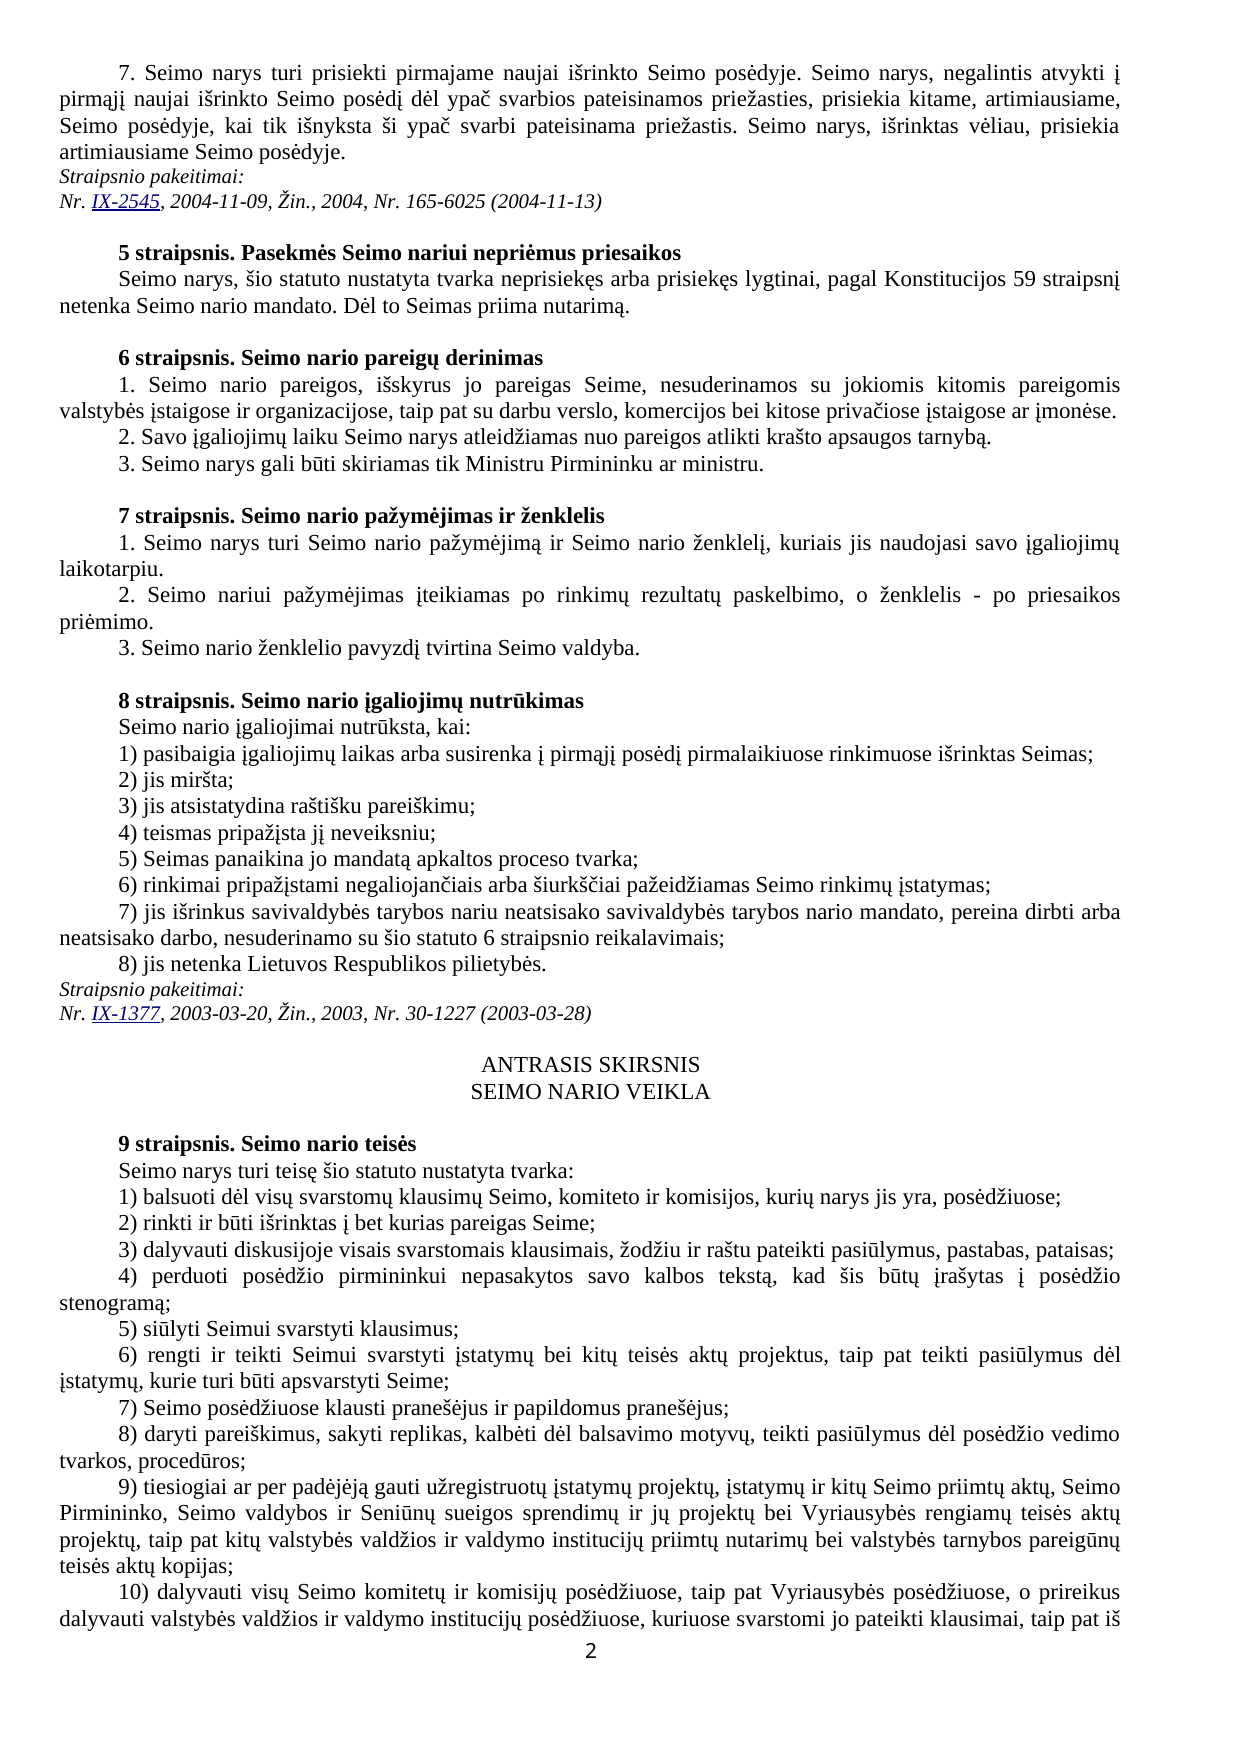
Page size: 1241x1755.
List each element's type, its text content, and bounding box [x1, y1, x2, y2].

text 3. Seimo narys gali būti skiriamas tik Ministru Pirmininku ar ministru. [59, 450, 1122, 476]
text Straipsnio pakeitimai: [59, 977, 1122, 1001]
text 5) siūlyti Seimui svarstyti klausimus; [59, 1315, 1122, 1341]
text 3) dalyvauti diskusijoje visais svarstomais klausimais, žodžiu ir raštu pateikti pasiūlymus, pastabas, pataisas; [59, 1236, 1122, 1262]
text 8) jis netenka Lietuvos Respublikos pilietybės. [59, 951, 1122, 977]
text 3) jis atsistatydina raštišku pareiškimu; [59, 792, 1122, 819]
text 7. Seimo narys turi prisiekti pirmajame naujai išrinkto Seimo posėdyje. Seimo narys, negalintis atvykti į pirmąjį naujai išrinkto Seimo posėdį dėl ypač svarbios pateisinamos priežasties, prisiekia kitame, artimiausiame, Seimo posėdyje, kai tik išnyksta ši ypač svarbi pateisinama priežastis. Seimo narys, išrinktas vėliau, prisiekia artimiausiame Seimo posėdyje. [59, 59, 1122, 164]
text ANTRASIS SKIRSNIS [59, 1051, 1122, 1078]
text 9 straipsnis. Seimo nario teisės [59, 1130, 1122, 1157]
text 6) rengti ir teikti Seimui svarstyti įstatymų bei kitų teisės aktų projektus, taip pat teikti pasiūlymus dėl įstatymų, kurie turi būti apsvarstyti Seime; [59, 1341, 1122, 1394]
text 6) rinkimai pripažįstami negaliojančiais arba šiurkščiai pažeidžiamas Seimo rinkimų įstatymas; [59, 871, 1122, 898]
text 8 straipsnis. Seimo nario įgaliojimų nutrūkimas [59, 687, 1122, 713]
text 5 straipsnis. Pasekmės Seimo nariui nepriėmus priesaikos [59, 239, 1122, 265]
text Seimo nario įgaliojimai nutrūksta, kai: [59, 713, 1122, 740]
text 5) Seimas panaikina jo mandatą apkaltos proceso tvarka; [59, 845, 1122, 871]
text 10) dalyvauti visų Seimo komitetų ir komisijų posėdžiuose, taip pat Vyriausybės posėdžiuose, o prireikus dalyvauti valstybės valdžios ir valdymo institucijų posėdžiuose, kuriuose svarstomi jo pateikti klausimai, taip pat iš [59, 1578, 1122, 1631]
text 1) balsuoti dėl visų svarstomų klausimų Seimo, komiteto ir komisijos, kurių narys jis yra, posėdžiuose; [59, 1183, 1122, 1209]
text 3. Seimo nario ženklelio pavyzdį tvirtina Seimo valdyba. [59, 634, 1122, 661]
text SEIMO NARIO VEIKLA [59, 1078, 1122, 1104]
text 7 straipsnis. Seimo nario pažymėjimas ir ženklelis [59, 502, 1122, 529]
text 6 straipsnis. Seimo nario pareigų derinimas [59, 344, 1122, 371]
text 2. Seimo nariui pažymėjimas įteikiamas po rinkimų rezultatų paskelbimo, o ženklelis - po priesaikos priėmimo. [59, 582, 1122, 634]
text 7) Seimo posėdžiuose klausti pranešėjus ir papildomus pranešėjus; [59, 1394, 1122, 1420]
text 9) tiesiogiai ar per padėjėją gauti užregistruotų įstatymų projektų, įstatymų ir kitų Seimo priimtų aktų, Seimo Pirmininko, Seimo valdybos ir Seniūnų sueigos sprendimų ir jų projektų bei Vyriausybės rengiamų teisės aktų projektų, taip pat kitų valstybės valdžios ir valdymo institucijų priimtų nutarimų bei valstybės tarnybos pareigūnų teisės aktų kopijas; [59, 1473, 1122, 1578]
text 2) rinkti ir būti išrinktas į bet kurias pareigas Seime; [59, 1209, 1122, 1236]
text 8) daryti pareiškimus, sakyti replikas, kalbėti dėl balsavimo motyvų, teikti pasiūlymus dėl posėdžio vedimo tvarkos, procedūros; [59, 1420, 1122, 1473]
text 4) perduoti posėdžio pirmininkui nepasakytos savo kalbos tekstą, kad šis būtų įrašytas į posėdžio stenogramą; [59, 1262, 1122, 1315]
text 1. Seimo narys turi Seimo nario pažymėjimą ir Seimo nario ženklelį, kuriais jis naudojasi savo įgaliojimų laikotarpiu. [59, 529, 1122, 582]
text Seimo narys turi teisę šio statuto nustatyta tvarka: [59, 1157, 1122, 1183]
text Seimo narys, šio statuto nustatyta tvarka neprisiekęs arba prisiekęs lygtinai, pagal Konstitucijos 59 straipsnį netenka Seimo nario mandato. Dėl to Seimas priima nutarimą. [59, 265, 1122, 318]
text 7) jis išrinkus savivaldybės tarybos nariu neatsisako savivaldybės tarybos nario mandato, pereina dirbti arba neatsisako darbo, nesuderinamo su šio statuto 6 straipsnio reikalavimais; [59, 898, 1122, 951]
text 1) pasibaigia įgaliojimų laikas arba susirenka į pirmąjį posėdį pirmalaikiuose rinkimuose išrinktas Seimas; [59, 740, 1122, 766]
text 2) jis miršta; [59, 766, 1122, 792]
text Straipsnio pakeitimai: [59, 164, 1122, 188]
text Nr. IX-1377, 2003-03-20, Žin., 2003, Nr. 30-1227 (2003-03-28) [59, 1001, 1122, 1025]
text Nr. IX-2545, 2004-11-09, Žin., 2004, Nr. 165-6025 (2004-11-13) [59, 188, 1122, 213]
text 1. Seimo nario pareigos, išskyrus jo pareigas Seime, nesuderinamos su jokiomis kitomis pareigomis valstybės įstaigose ir organizacijose, taip pat su darbu verslo, komercijos bei kitose privačiose įstaigose ar įmonėse. [59, 371, 1122, 423]
text 4) teismas pripažįsta jį neveiksniu; [59, 819, 1122, 845]
text 2. Savo įgaliojimų laiku Seimo narys atleidžiamas nuo pareigos atlikti krašto apsaugos tarnybą. [59, 423, 1122, 450]
